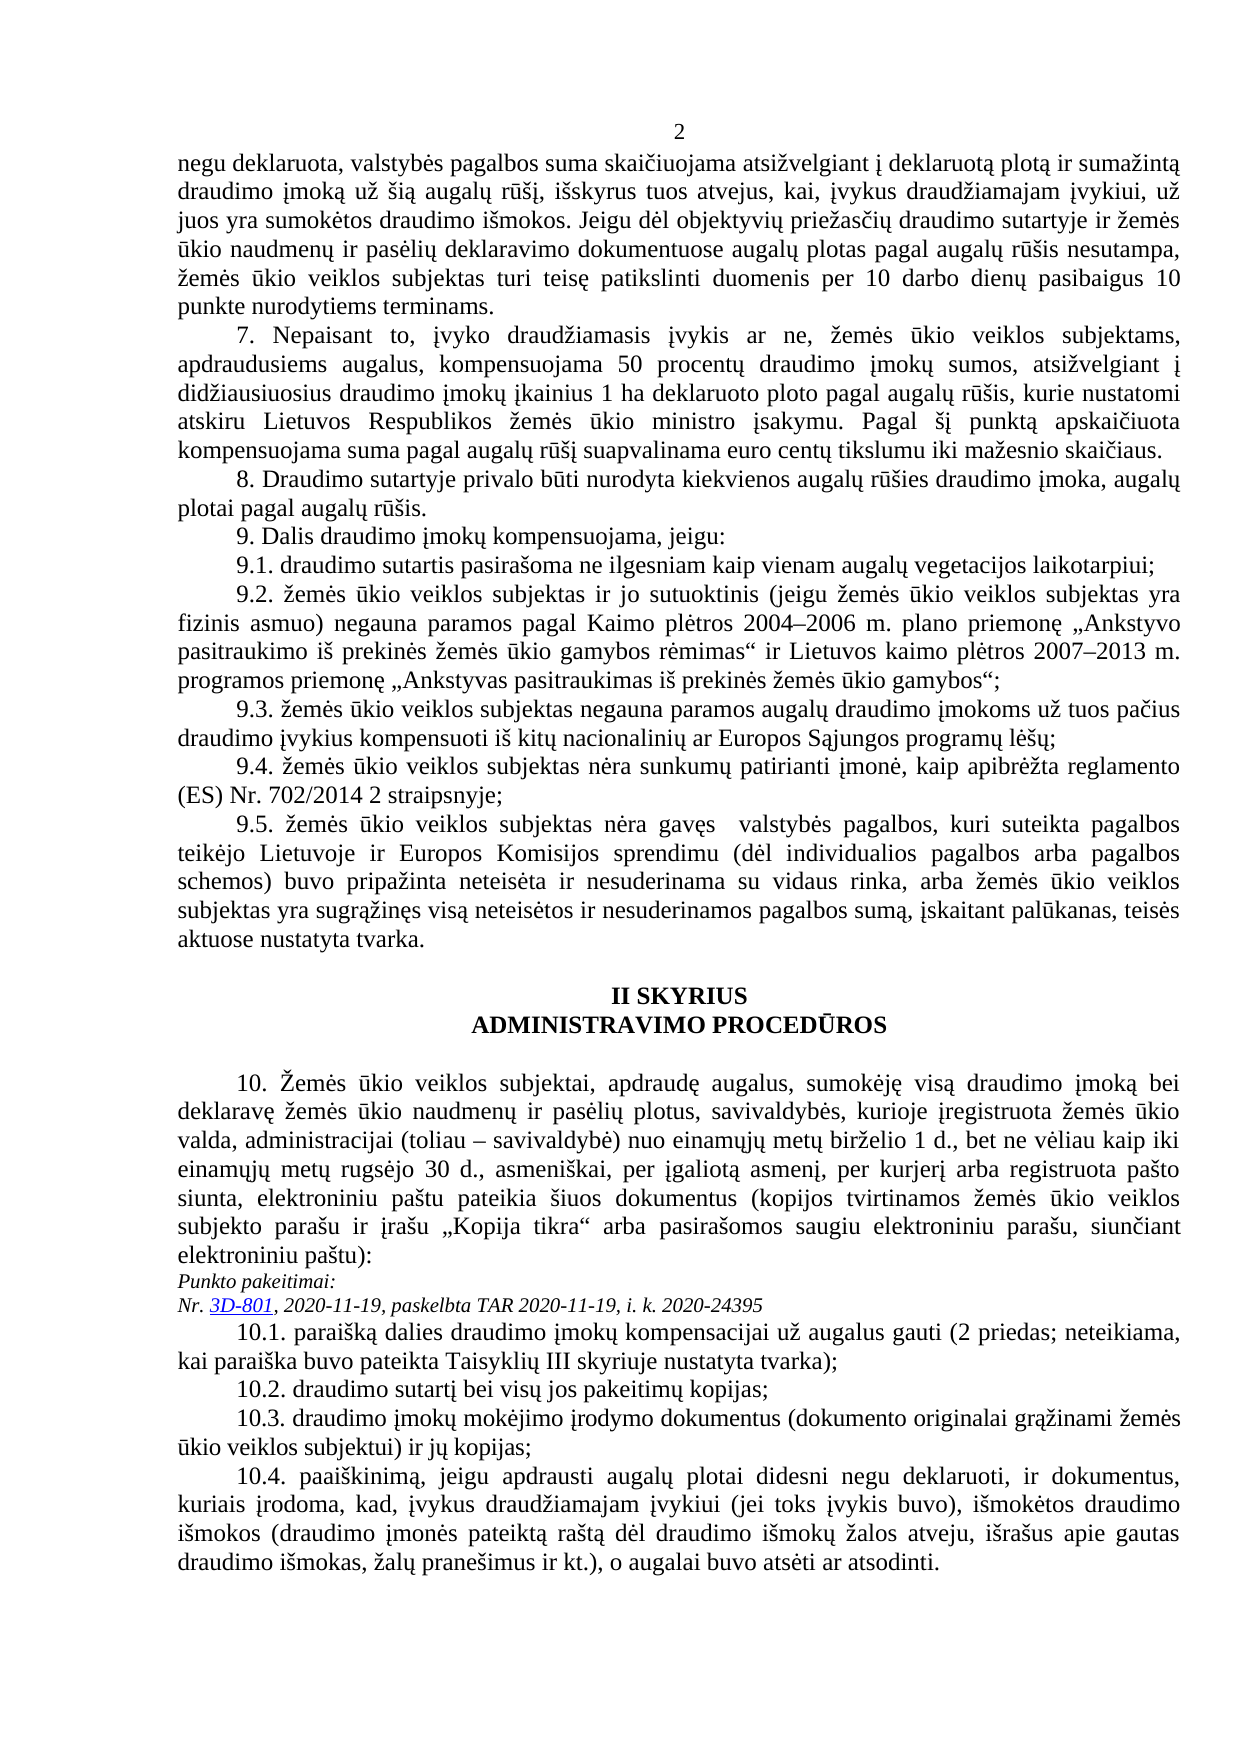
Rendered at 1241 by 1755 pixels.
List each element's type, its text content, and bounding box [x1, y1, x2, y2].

text ADMINISTRAVIMO PROCEDŪROS [177, 1010, 1181, 1039]
text 10.2. draudimo sutartį bei visų jos pakeitimų kopijas; [177, 1374, 1181, 1403]
text 10.4. paaiškinimą, jeigu apdrausti augalų plotai didesni negu deklaruoti, ir dokumentus, kuriais įrodoma, kad, įvykus draudžiamajam įvykiui (jei toks įvykis buvo), išmokėtos draudimo išmokos (draudimo įmonės pateiktą raštą dėl draudimo išmokų žalos atveju, išrašus apie gautas draudimo išmokas, žalų pranešimus ir kt.), o augalai buvo atsėti ar atsodinti. [177, 1461, 1181, 1576]
text 10.3. draudimo įmokų mokėjimo įrodymo dokumentus (dokumento originalai grąžinami žemės ūkio veiklos subjektui) ir jų kopijas; [177, 1403, 1181, 1461]
text II SKYRIUS [177, 981, 1181, 1010]
text Nr. 3D-801, 2020-11-19, paskelbta TAR 2020-11-19, i. k. 2020-24395 [177, 1293, 1181, 1317]
text 9.4. žemės ūkio veiklos subjektas nėra sunkumų patirianti įmonė, kaip apibrėžta reglamento (ES) Nr. 702/2014 2 straipsnyje; [177, 751, 1181, 809]
text 10.1. paraišką dalies draudimo įmokų kompensacijai už augalus gauti (2 priedas; neteikiama, kai paraiška buvo pateikta Taisyklių III skyriuje nustatyta tvarka); [177, 1317, 1181, 1374]
text negu deklaruota, valstybės pagalbos suma skaičiuojama atsižvelgiant į deklaruotą plotą ir sumažintą draudimo įmoką už šią augalų rūšį, išskyrus tuos atvejus, kai, įvykus draudžiamajam įvykiui, už juos yra sumokėtos draudimo išmokos. Jeigu dėl objektyvių priežasčių draudimo sutartyje ir žemės ūkio naudmenų ir pasėlių deklaravimo dokumentuose augalų plotas pagal augalų rūšis nesutampa, žemės ūkio veiklos subjektas turi teisę patikslinti duomenis per 10 darbo dienų pasibaigus 10 punkte nurodytiems terminams. [177, 148, 1181, 320]
text 9. Dalis draudimo įmokų kompensuojama, jeigu: [177, 521, 1181, 550]
text Punkto pakeitimai: [177, 1269, 1181, 1293]
text 9.3. žemės ūkio veiklos subjektas negauna paramos augalų draudimo įmokoms už tuos pačius draudimo įvykius kompensuoti iš kitų nacionalinių ar Europos Sąjungos programų lėšų; [177, 694, 1181, 751]
text 9.2. žemės ūkio veiklos subjektas ir jo sutuoktinis (jeigu žemės ūkio veiklos subjektas yra fizinis asmuo) negauna paramos pagal Kaimo plėtros 2004–2006 m. plano priemonę „Ankstyvo pasitraukimo iš prekinės žemės ūkio gamybos rėmimas“ ir Lietuvos kaimo plėtros 2007–2013 m. programos priemonę „Ankstyvas pasitraukimas iš prekinės žemės ūkio gamybos“; [177, 579, 1181, 694]
text 9.5. žemės ūkio veiklos subjektas nėra gavęs valstybės pagalbos, kuri suteikta pagalbos teikėjo Lietuvoje ir Europos Komisijos sprendimu (dėl individualios pagalbos arba pagalbos schemos) buvo pripažinta neteisėta ir nesuderinama su vidaus rinka, arba žemės ūkio veiklos subjektas yra sugrąžinęs visą neteisėtos ir nesuderinamos pagalbos sumą, įskaitant palūkanas, teisės aktuose nustatyta tvarka. [177, 809, 1181, 953]
text 8. Draudimo sutartyje privalo būti nurodyta kiekvienos augalų rūšies draudimo įmoka, augalų plotai pagal augalų rūšis. [177, 464, 1181, 521]
text 10. Žemės ūkio veiklos subjektai, apdraudę augalus, sumokėję visą draudimo įmoką bei deklaravę žemės ūkio naudmenų ir pasėlių plotus, savivaldybės, kurioje įregistruota žemės ūkio valda, administracijai (toliau – savivaldybė) nuo einamųjų metų birželio 1 d., bet ne vėliau kaip iki einamųjų metų rugsėjo 30 d., asmeniškai, per įgaliotą asmenį, per kurjerį arba registruota pašto siunta, elektroniniu paštu pateikia šiuos dokumentus (kopijos tvirtinamos žemės ūkio veiklos subjekto parašu ir įrašu „Kopija tikra“ arba pasirašomos saugiu elektroniniu parašu, siunčiant elektroniniu paštu): [177, 1068, 1181, 1269]
text 7. Nepaisant to, įvyko draudžiamasis įvykis ar ne, žemės ūkio veiklos subjektams, apdraudusiems augalus, kompensuojama 50 procentų draudimo įmokų sumos, atsižvelgiant į didžiausiuosius draudimo įmokų įkainius 1 ha deklaruoto ploto pagal augalų rūšis, kurie nustatomi atskiru Lietuvos Respublikos žemės ūkio ministro įsakymu. Pagal šį punktą apskaičiuota kompensuojama suma pagal augalų rūšį suapvalinama euro centų tikslumu iki mažesnio skaičiaus. [177, 320, 1181, 464]
text 9.1. draudimo sutartis pasirašoma ne ilgesniam kaip vienam augalų vegetacijos laikotarpiui; [177, 550, 1181, 579]
